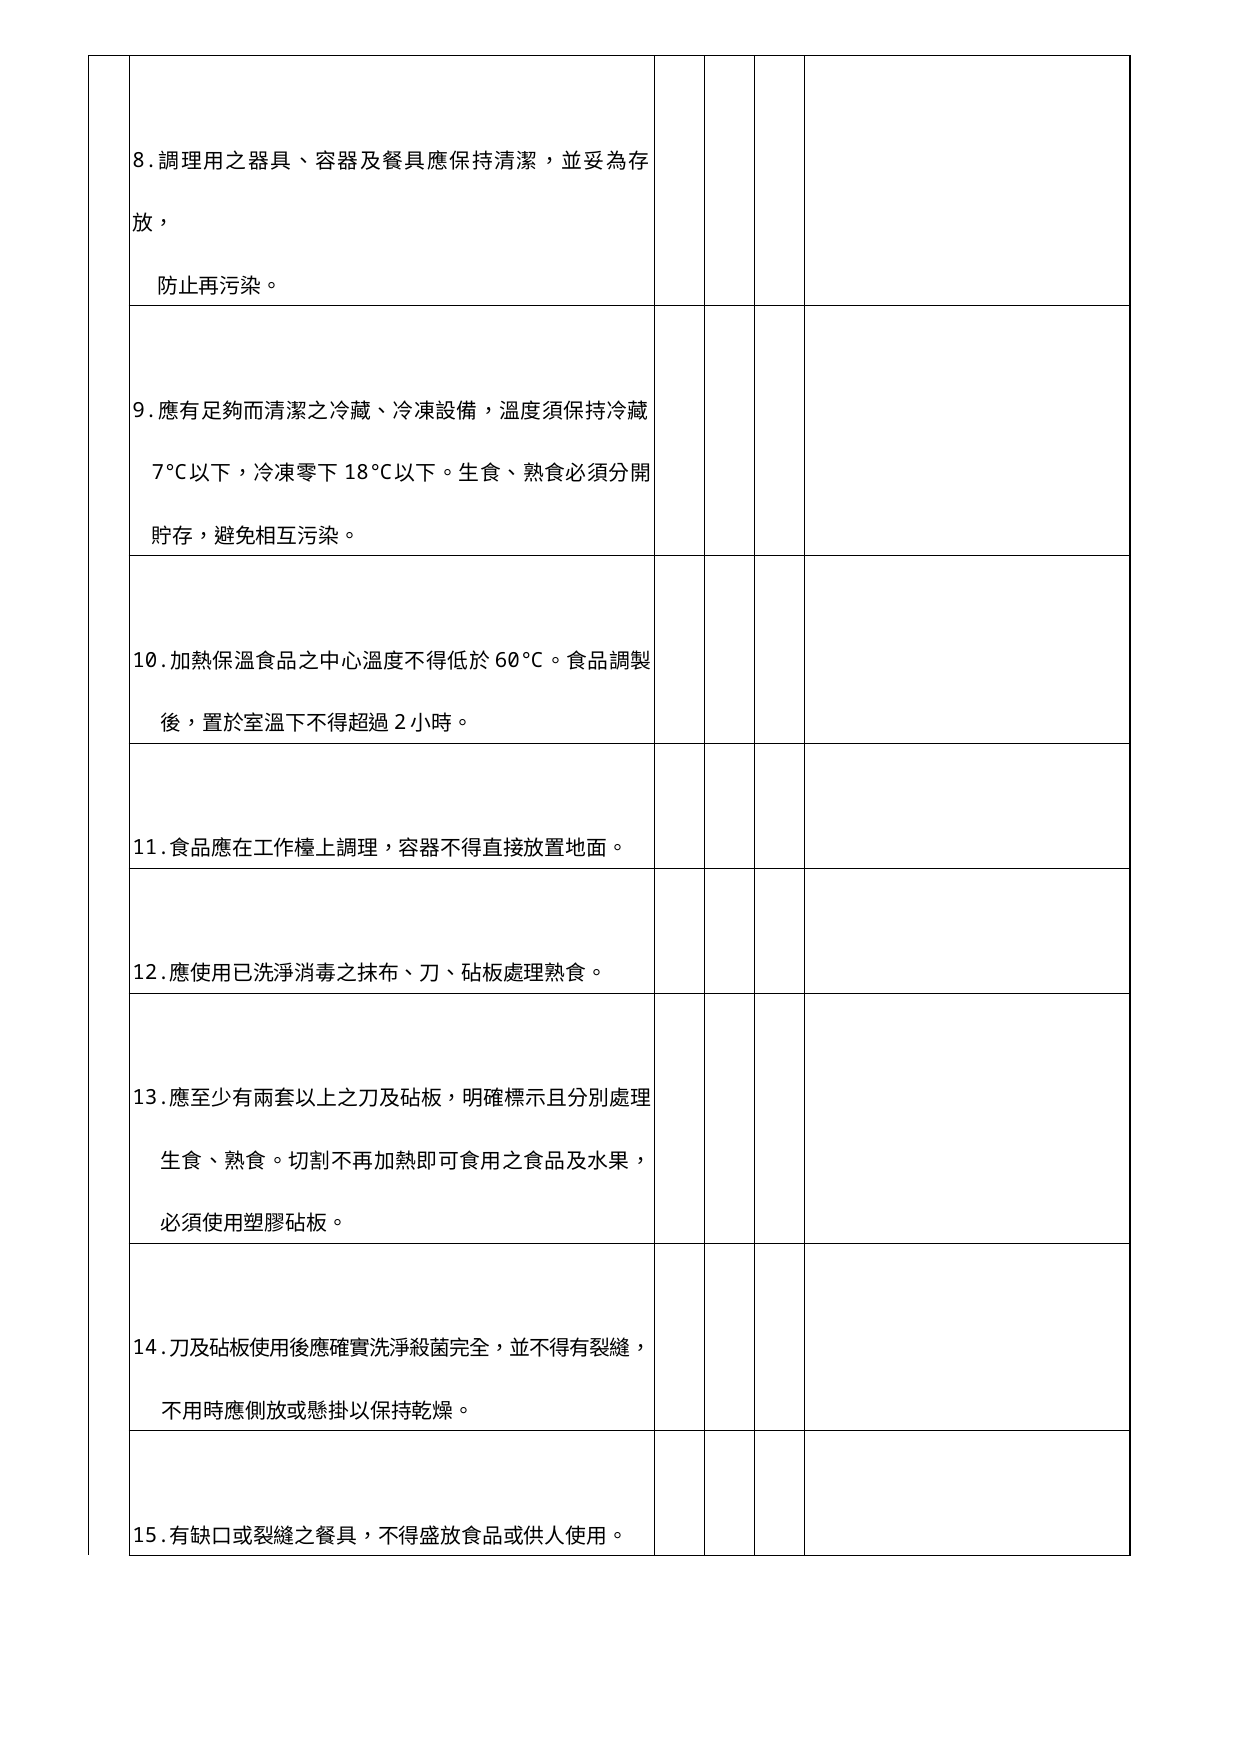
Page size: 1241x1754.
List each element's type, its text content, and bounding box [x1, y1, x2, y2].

table_cell [705, 994, 754, 1243]
table_cell 10.加熱保溫食品之中心溫度不得低於60℃。食品調製後，置於室溫下不得超過2小時。 [130, 556, 654, 743]
table_cell [705, 556, 754, 743]
table_cell [755, 994, 804, 1243]
table_cell 12.應使用已洗淨消毒之抹布、刀、砧板處理熟食。 [130, 869, 654, 993]
table_cell [705, 56, 754, 305]
table_cell [755, 1244, 804, 1430]
table_cell 14.刀及砧板使用後應確實洗淨殺菌完全，並不得有裂縫，不用時應側放或懸掛以保持乾燥。 [130, 1244, 654, 1430]
table_cell [755, 56, 804, 305]
table_cell [705, 306, 754, 555]
table_cell [805, 744, 1129, 868]
table_cell [805, 56, 1129, 305]
table_cell [655, 556, 704, 743]
table_cell [755, 869, 804, 993]
table_cell [655, 744, 704, 868]
table_cell [705, 869, 754, 993]
table_cell [805, 1431, 1129, 1555]
table_cell [655, 56, 704, 305]
table_cell [655, 1431, 704, 1555]
table_cell [755, 744, 804, 868]
table_cell [705, 1244, 754, 1430]
table_cell 11.食品應在工作檯上調理，容器不得直接放置地面。 [130, 744, 654, 868]
table_cell [805, 306, 1129, 555]
table_cell [655, 306, 704, 555]
table_cell 15.有缺口或裂縫之餐具，不得盛放食品或供人使用。 [130, 1431, 654, 1555]
table_cell [755, 556, 804, 743]
table_cell [805, 994, 1129, 1243]
table_cell [805, 1244, 1129, 1430]
table_cell [655, 869, 704, 993]
table_cell [805, 556, 1129, 743]
table_cell 9.應有足夠而清潔之冷藏、冷凍設備，溫度須保持冷藏7℃以下，冷凍零下18℃以下。生食、熟食必須分開貯存，避免相互污染。 [130, 306, 654, 555]
table_cell 8.調理用之器具、容器及餐具應保持清潔，並妥為存放， 防止再污染。 [130, 56, 654, 305]
table_cell [755, 1431, 804, 1555]
table_cell [805, 869, 1129, 993]
table_cell [705, 1431, 754, 1555]
table_cell [755, 306, 804, 555]
table_cell [655, 1244, 704, 1430]
table_cell [89, 56, 129, 1555]
table_cell [705, 744, 754, 868]
table_cell [655, 994, 704, 1243]
table_cell 13.應至少有兩套以上之刀及砧板，明確標示且分別處理 生食、熟食。切割不再加熱即可食用之食品及水果，必須使用塑膠砧板。 [130, 994, 654, 1243]
